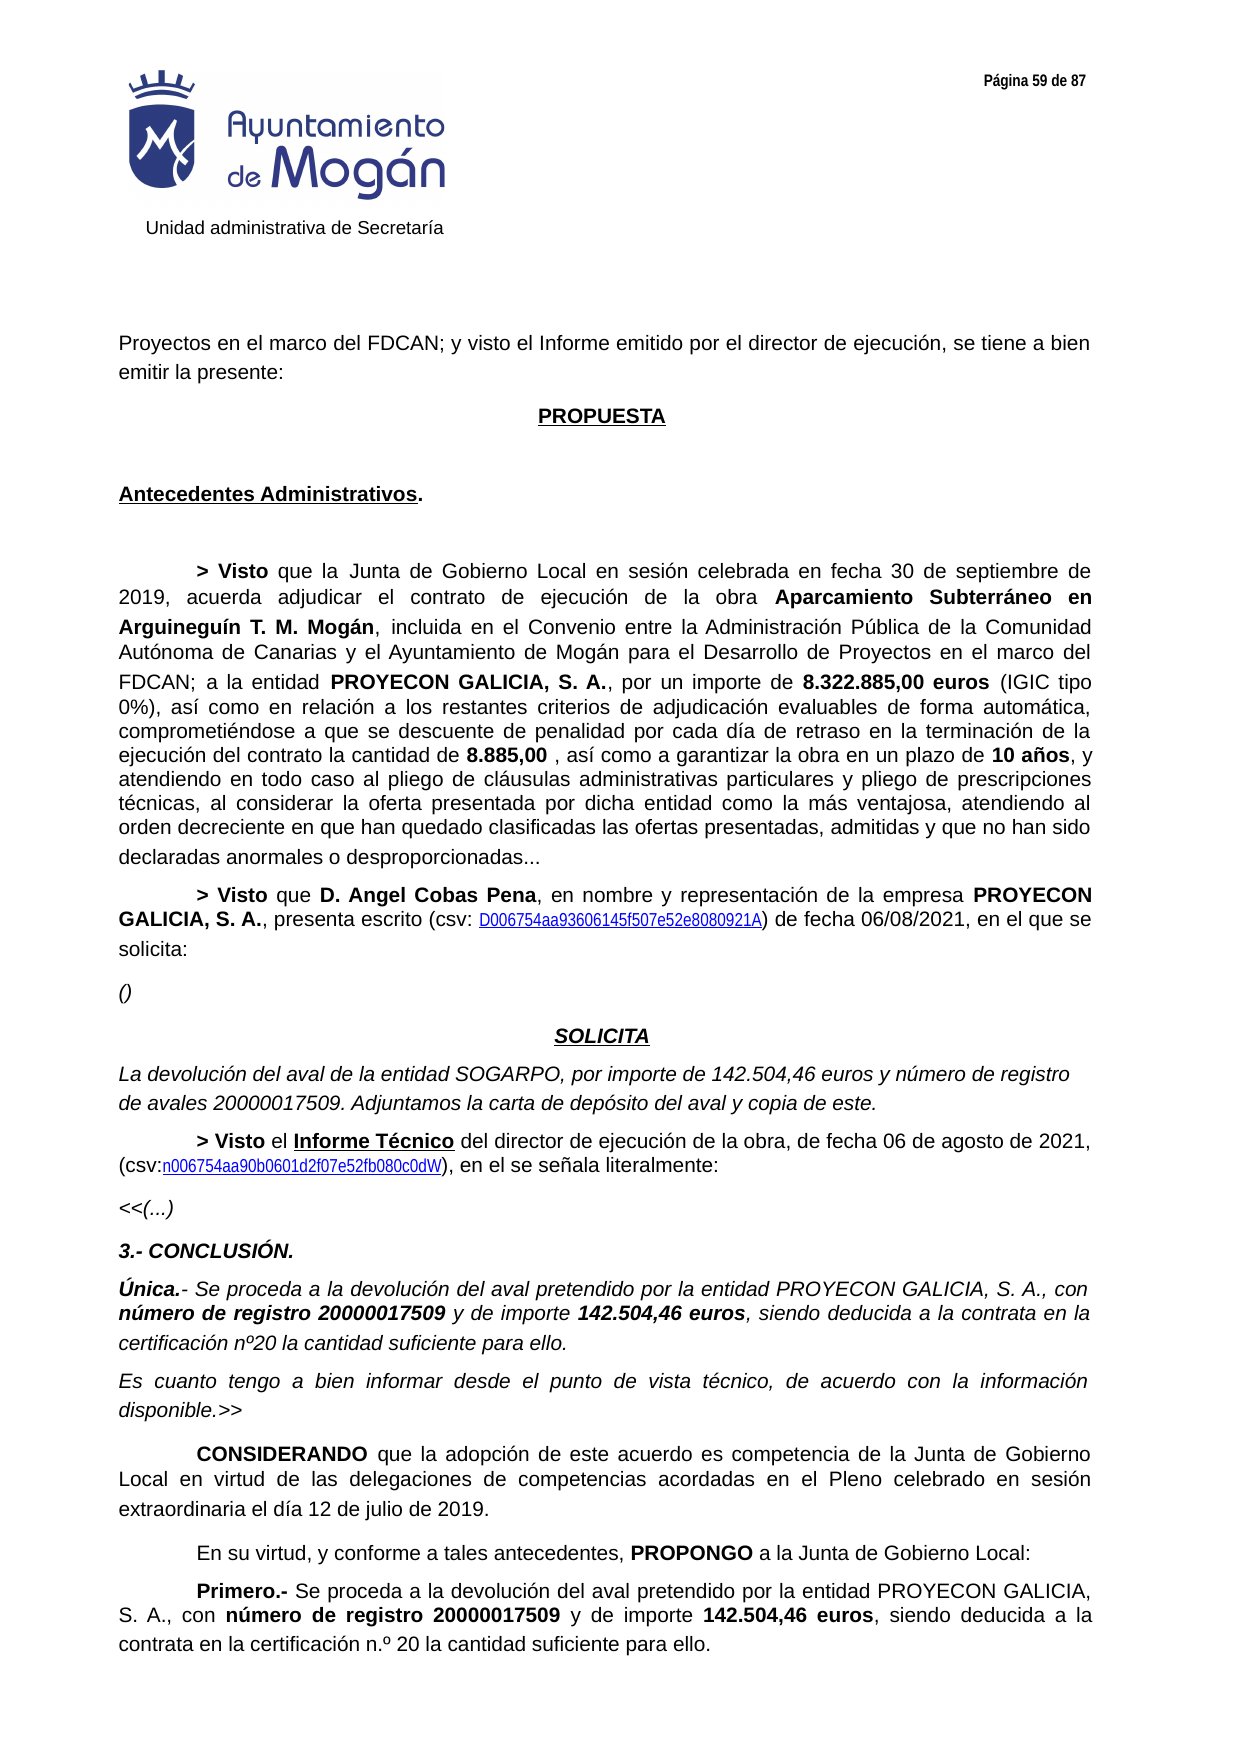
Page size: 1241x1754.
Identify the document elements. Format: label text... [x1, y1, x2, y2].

text Única.- Se proceda a la devolución del aval pretendido por la entidad PROYECON GALICIA, S. A., con número de registro 20000017509 y de importe 142.504,46 euros, siendo deducida a la contrata en la certificación nº20 la cantidad suficiente para ello. [118, 1277, 1092, 1356]
text Proyectos en el marco del FDCAN; y visto el Informe emitido por el director de ejecución, se tiene a bien emitir la presente: [118, 331, 1092, 386]
text 3.- CONCLUSIÓN. [118, 1233, 1092, 1264]
text > Visto el Informe Técnico del director de ejecución de la obra, de fecha 06 de agosto de 2021, (csv:n006754aa90b0601d2f07e52fb080c0dW), en el se señala literalmente: [118, 1129, 1092, 1177]
text > Visto que la Junta de Gobierno Local en sesión celebrada en fecha 30 de septiembre de 2019, acuerda adjudicar el contrato de ejecución de la obra Aparcamiento Subterráneo en Arguineguín T. M. Mogán, incluida en el Convenio entre la Administración Pública de la Comunidad Autónoma de Canarias y el Ayuntamiento de Mogán para el Desarrollo de Proyectos en el marco del FDCAN; a la entidad PROYECON GALICIA, S. A., por un importe de 8.322.885,00 euros (IGIC tipo 0%), así como en relación a los restantes criterios de adjudicación evaluables de forma automática, comprometiéndose a que se descuente de penalidad por cada día de retraso en la terminación de la ejecución del contrato la cantidad de 8.885,00 , así como a garantizar la obra en un plazo de 10 años, y atendiendo en todo caso al pliego de cláusulas administrativas particulares y pliego de prescripciones técnicas, al considerar la oferta presentada por dicha entidad como la más ventajosa, atendiendo al orden decreciente en que han quedado clasificadas las ofertas presentadas, admitidas y que no han sido declaradas anormales o desproporcionadas... [118, 553, 1092, 870]
text PROPUESTA [118, 398, 1092, 429]
text > Visto que D. Angel Cobas Pena, en nombre y representación de la empresa PROYECON GALICIA, S. A., presenta escrito (csv: D006754aa93606145f507e52e8080921A) de fecha 06/08/2021, en el que se solicita: [118, 883, 1092, 962]
text Antecedentes Administrativos. [118, 476, 1092, 507]
text Primero.- Se proceda a la devolución del aval pretendido por la entidad PROYECON GALICIA, S. A., con número de registro 20000017509 y de importe 142.504,46 euros, siendo deducida a la contrata en la certificación n.º 20 la cantidad suficiente para ello. [118, 1578, 1092, 1657]
text En su virtud, y conforme a tales antecedentes, PROPONGO a la Junta de Gobierno Local: [118, 1535, 1092, 1566]
text () [118, 974, 1092, 1005]
picture [128, 70, 445, 206]
text CONSIDERANDO que la adopción de este acuerdo es competencia de la Junta de Gobierno Local en virtud de las delegaciones de competencias acordadas en el Pleno celebrado en sesión extraordinaria el día 12 de julio de 2019. [118, 1436, 1092, 1522]
text La devolución del aval de la entidad SOGARPO, por importe de 142.504,46 euros y número de registro de avales 20000017509. Adjuntamos la carta de depósito del aval y copia de este. [118, 1062, 1092, 1117]
text SOLICITA [118, 1018, 1092, 1049]
text Es cuanto tengo a bien informar desde el punto de vista técnico, de acuerdo con la información disponible.>> [118, 1368, 1092, 1423]
text <<(...) [118, 1189, 1092, 1221]
